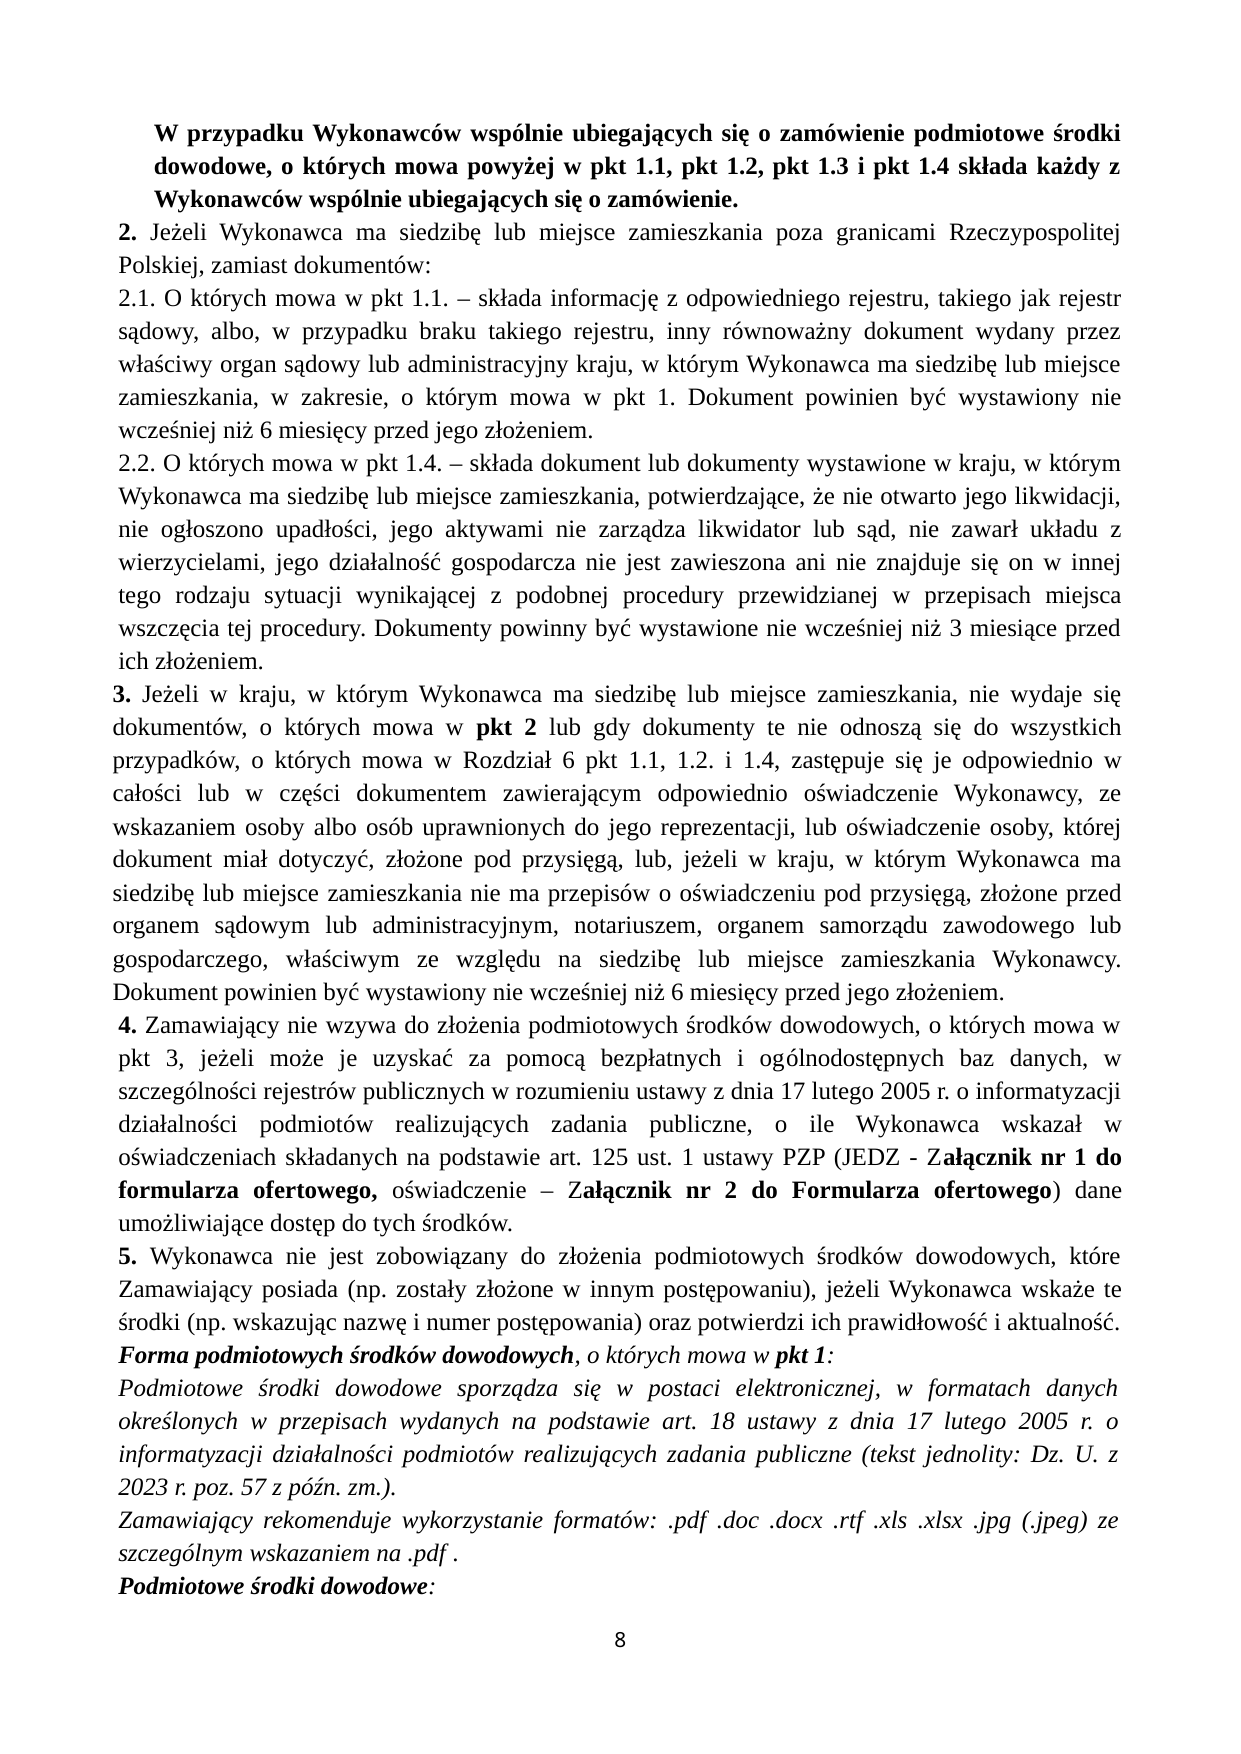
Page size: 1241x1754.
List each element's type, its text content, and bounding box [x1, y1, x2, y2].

text W przypadku Wykonawców wspólnie ubiegających się o zamówienie podmiotowe środki dowodowe, o których mowa powyżej w pkt 1.1, pkt 1.2, pkt 1.3 i pkt 1.4 składa każdy z Wykonawców wspólnie ubiegających się o zamówienie. [153, 118, 1122, 213]
text Podmiotowe środki dowodowe: [118, 1571, 1122, 1600]
text Forma podmiotowych środków dowodowych, o których mowa w pkt 1: [118, 1340, 1122, 1369]
text 2.2. O których mowa w pkt 1.4. – składa dokument lub dokumenty wystawione w kraju, w którym Wykonawca ma siedzibę lub miejsce zamieszkania, potwierdzające, że nie otwarto jego likwidacji, nie ogłoszono upadłości, jego aktywami nie zarządza likwidator lub sąd, nie zawarł układu z wierzycielami, jego działalność gospodarcza nie jest zawieszona ani nie znajduje się on w innej tego rodzaju sytuacji wynikającej z podobnej procedury przewidzianej w przepisach miejsca wszczęcia tej procedury. Dokumenty powinny być wystawione nie wcześniej niż 3 miesiące przed ich złożeniem. [118, 448, 1122, 675]
text 2.1. O których mowa w pkt 1.1. – składa informację z odpowiedniego rejestru, takiego jak rejestr sądowy, albo, w przypadku braku takiego rejestru, inny równoważny dokument wydany przez właściwy organ sądowy lub administracyjny kraju, w którym Wykonawca ma siedzibę lub miejsce zamieszkania, w zakresie, o którym mowa w pkt 1. Dokument powinien być wystawiony nie wcześniej niż 6 miesięcy przed jego złożeniem. [118, 283, 1122, 444]
text 4. Zamawiający nie wzywa do złożenia podmiotowych środków dowodowych, o których mowa w pkt 3, jeżeli może je uzyskać za pomocą bezpłatnych i ogólnodostępnych baz danych, w szczególności rejestrów publicznych w rozumieniu ustawy z dnia 17 lutego 2005 r. o informatyzacji działalności podmiotów realizujących zadania publiczne, o ile Wykonawca wskazał w oświadczeniach składanych na podstawie art. 125 ust. 1 ustawy PZP (JEDZ - Załącznik nr 1 do formularza ofertowego, oświadczenie – Załącznik nr 2 do Formularza ofertowego) dane umożliwiające dostęp do tych środków. [118, 1010, 1122, 1237]
text Podmiotowe środki dowodowe sporządza się w postaci elektronicznej, w formatach danych określonych w przepisach wydanych na podstawie art. 18 ustawy z dnia 17 lutego 2005 r. o informatyzacji działalności podmiotów realizujących zadania publiczne (tekst jednolity: Dz. U. z 2023 r. poz. 57 z późn. zm.). [118, 1373, 1122, 1501]
text 2. Jeżeli Wykonawca ma siedzibę lub miejsce zamieszkania poza granicami Rzeczypospolitej Polskiej, zamiast dokumentów: [118, 217, 1122, 279]
text 3. Jeżeli w kraju, w którym Wykonawca ma siedzibę lub miejsce zamieszkania, nie wydaje się dokumentów, o których mowa w pkt 2 lub gdy dokumenty te nie odnoszą się do wszystkich przypadków, o których mowa w Rozdział 6 pkt 1.1, 1.2. i 1.4, zastępuje się je odpowiednio w całości lub w części dokumentem zawierającym odpowiednio oświadczenie Wykonawcy, ze wskazaniem osoby albo osób uprawnionych do jego reprezentacji, lub oświadczenie osoby, której dokument miał dotyczyć, złożone pod przysięgą, lub, jeżeli w kraju, w którym Wykonawca ma siedzibę lub miejsce zamieszkania nie ma przepisów o oświadczeniu pod przysięgą, złożone przed organem sądowym lub administracyjnym, notariuszem, organem samorządu zawodowego lub gospodarczego, właściwym ze względu na siedzibę lub miejsce zamieszkania Wykonawcy. Dokument powinien być wystawiony nie wcześniej niż 6 miesięcy przed jego złożeniem. [112, 679, 1122, 1005]
text Zamawiający rekomenduje wykorzystanie formatów: .pdf .doc .docx .rtf .xls .xlsx .jpg (.jpeg) ze szczególnym wskazaniem na .pdf . [118, 1505, 1122, 1567]
text 5. Wykonawca nie jest zobowiązany do złożenia podmiotowych środków dowodowych, które Zamawiający posiada (np. zostały złożone w innym postępowaniu), jeżeli Wykonawca wskaże te środki (np. wskazując nazwę i numer postępowania) oraz potwierdzi ich prawidłowość i aktualność. [118, 1241, 1122, 1336]
